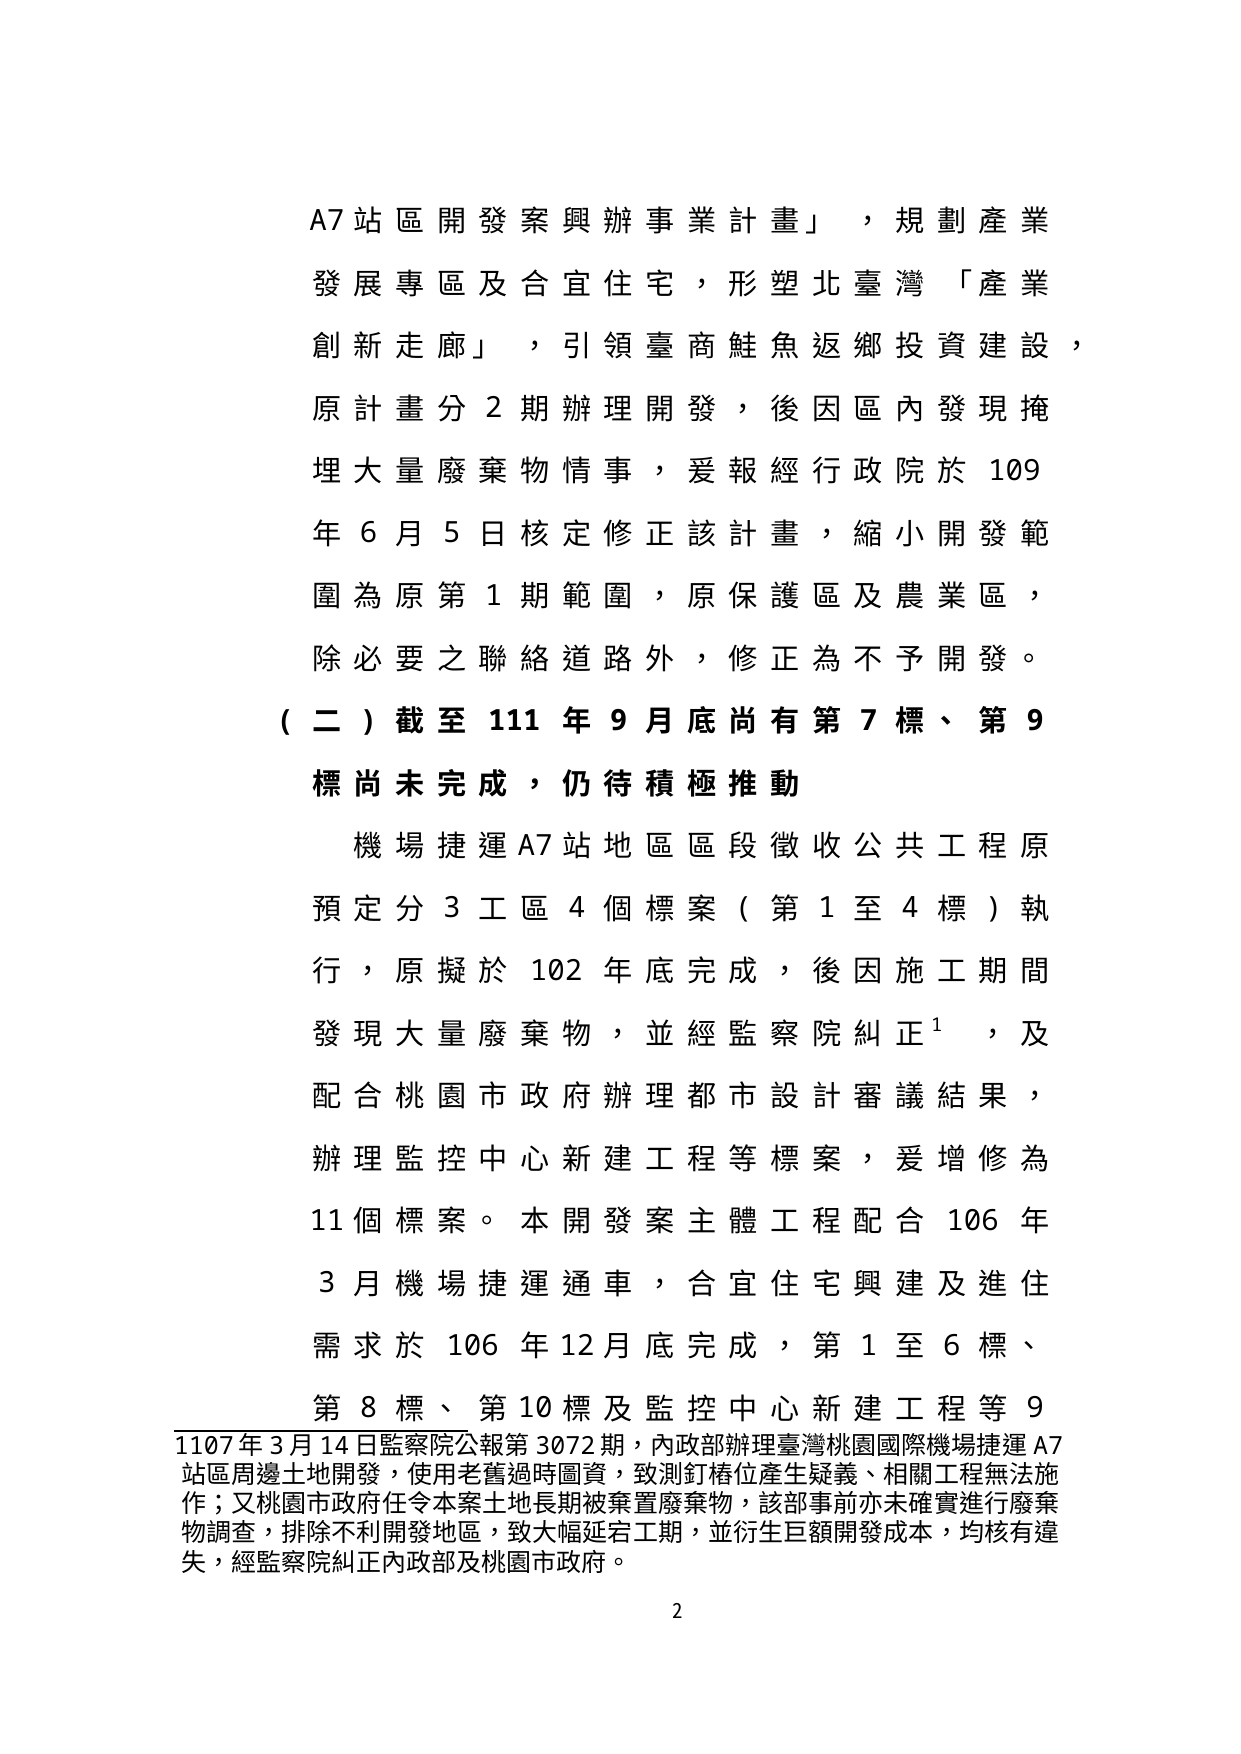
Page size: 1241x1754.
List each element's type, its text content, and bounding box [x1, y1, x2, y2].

text 行政院為解決都會地區房價過高等問題，爰於99年3月間核定「改善庶民生活行動方案-機場捷運沿線站區周邊土地開發-A7站區開發案興辦事業計畫」，規劃產業發展專區及合宜住宅，形塑北臺灣「產業創新走廊」，引領臺商鮭魚返鄉投資建設，原計畫分2期辦理開發，後因區內發現掩埋大量廢棄物情事，爰報經行政院於109年6月5日核定修正該計畫，縮小開發範圍為原第1期範圍，原保護區及農業區，除必要之聯絡道路外，修正為不予開發。 [269, 177, 1056, 677]
text (二)截至111年9月底尚有第7標、第9標尚未完成，仍待積極推動 [240, 677, 1056, 802]
text 107年3月14日監察院公報第3072期，內政部辦理臺灣桃園國際機場捷運A7站區周邊土地開發，使用老舊過時圖資，致測釘樁位產生疑義、相關工程無法施作；又桃園市政府任令本案土地長期被棄置廢棄物，該部事前亦未確實進行廢棄物調查，排除不利開發地區，致大幅延宕工期，並衍生巨額開發成本，均核有違失，經監察院糾正內政部及桃園市政府。 [174, 1431, 1063, 1577]
text 機場捷運A7站地區區段徵收公共工程原預定分3工區4個標案(第1至4標)執行，原擬於102年底完成，後因施工期間發現大量廢棄物，並經監察院糾正，及配合桃園市政府辦理都市設計審議結果，辦理監控中心新建工程等標案，爰增修為11個標案。本開發案主體工程配合106年3月機場捷運通車，合宜住宅興建及進住需求於106年12月底完成，第1至6標、第8標、第10標及監控中心新建工程等9 [269, 802, 1056, 1427]
